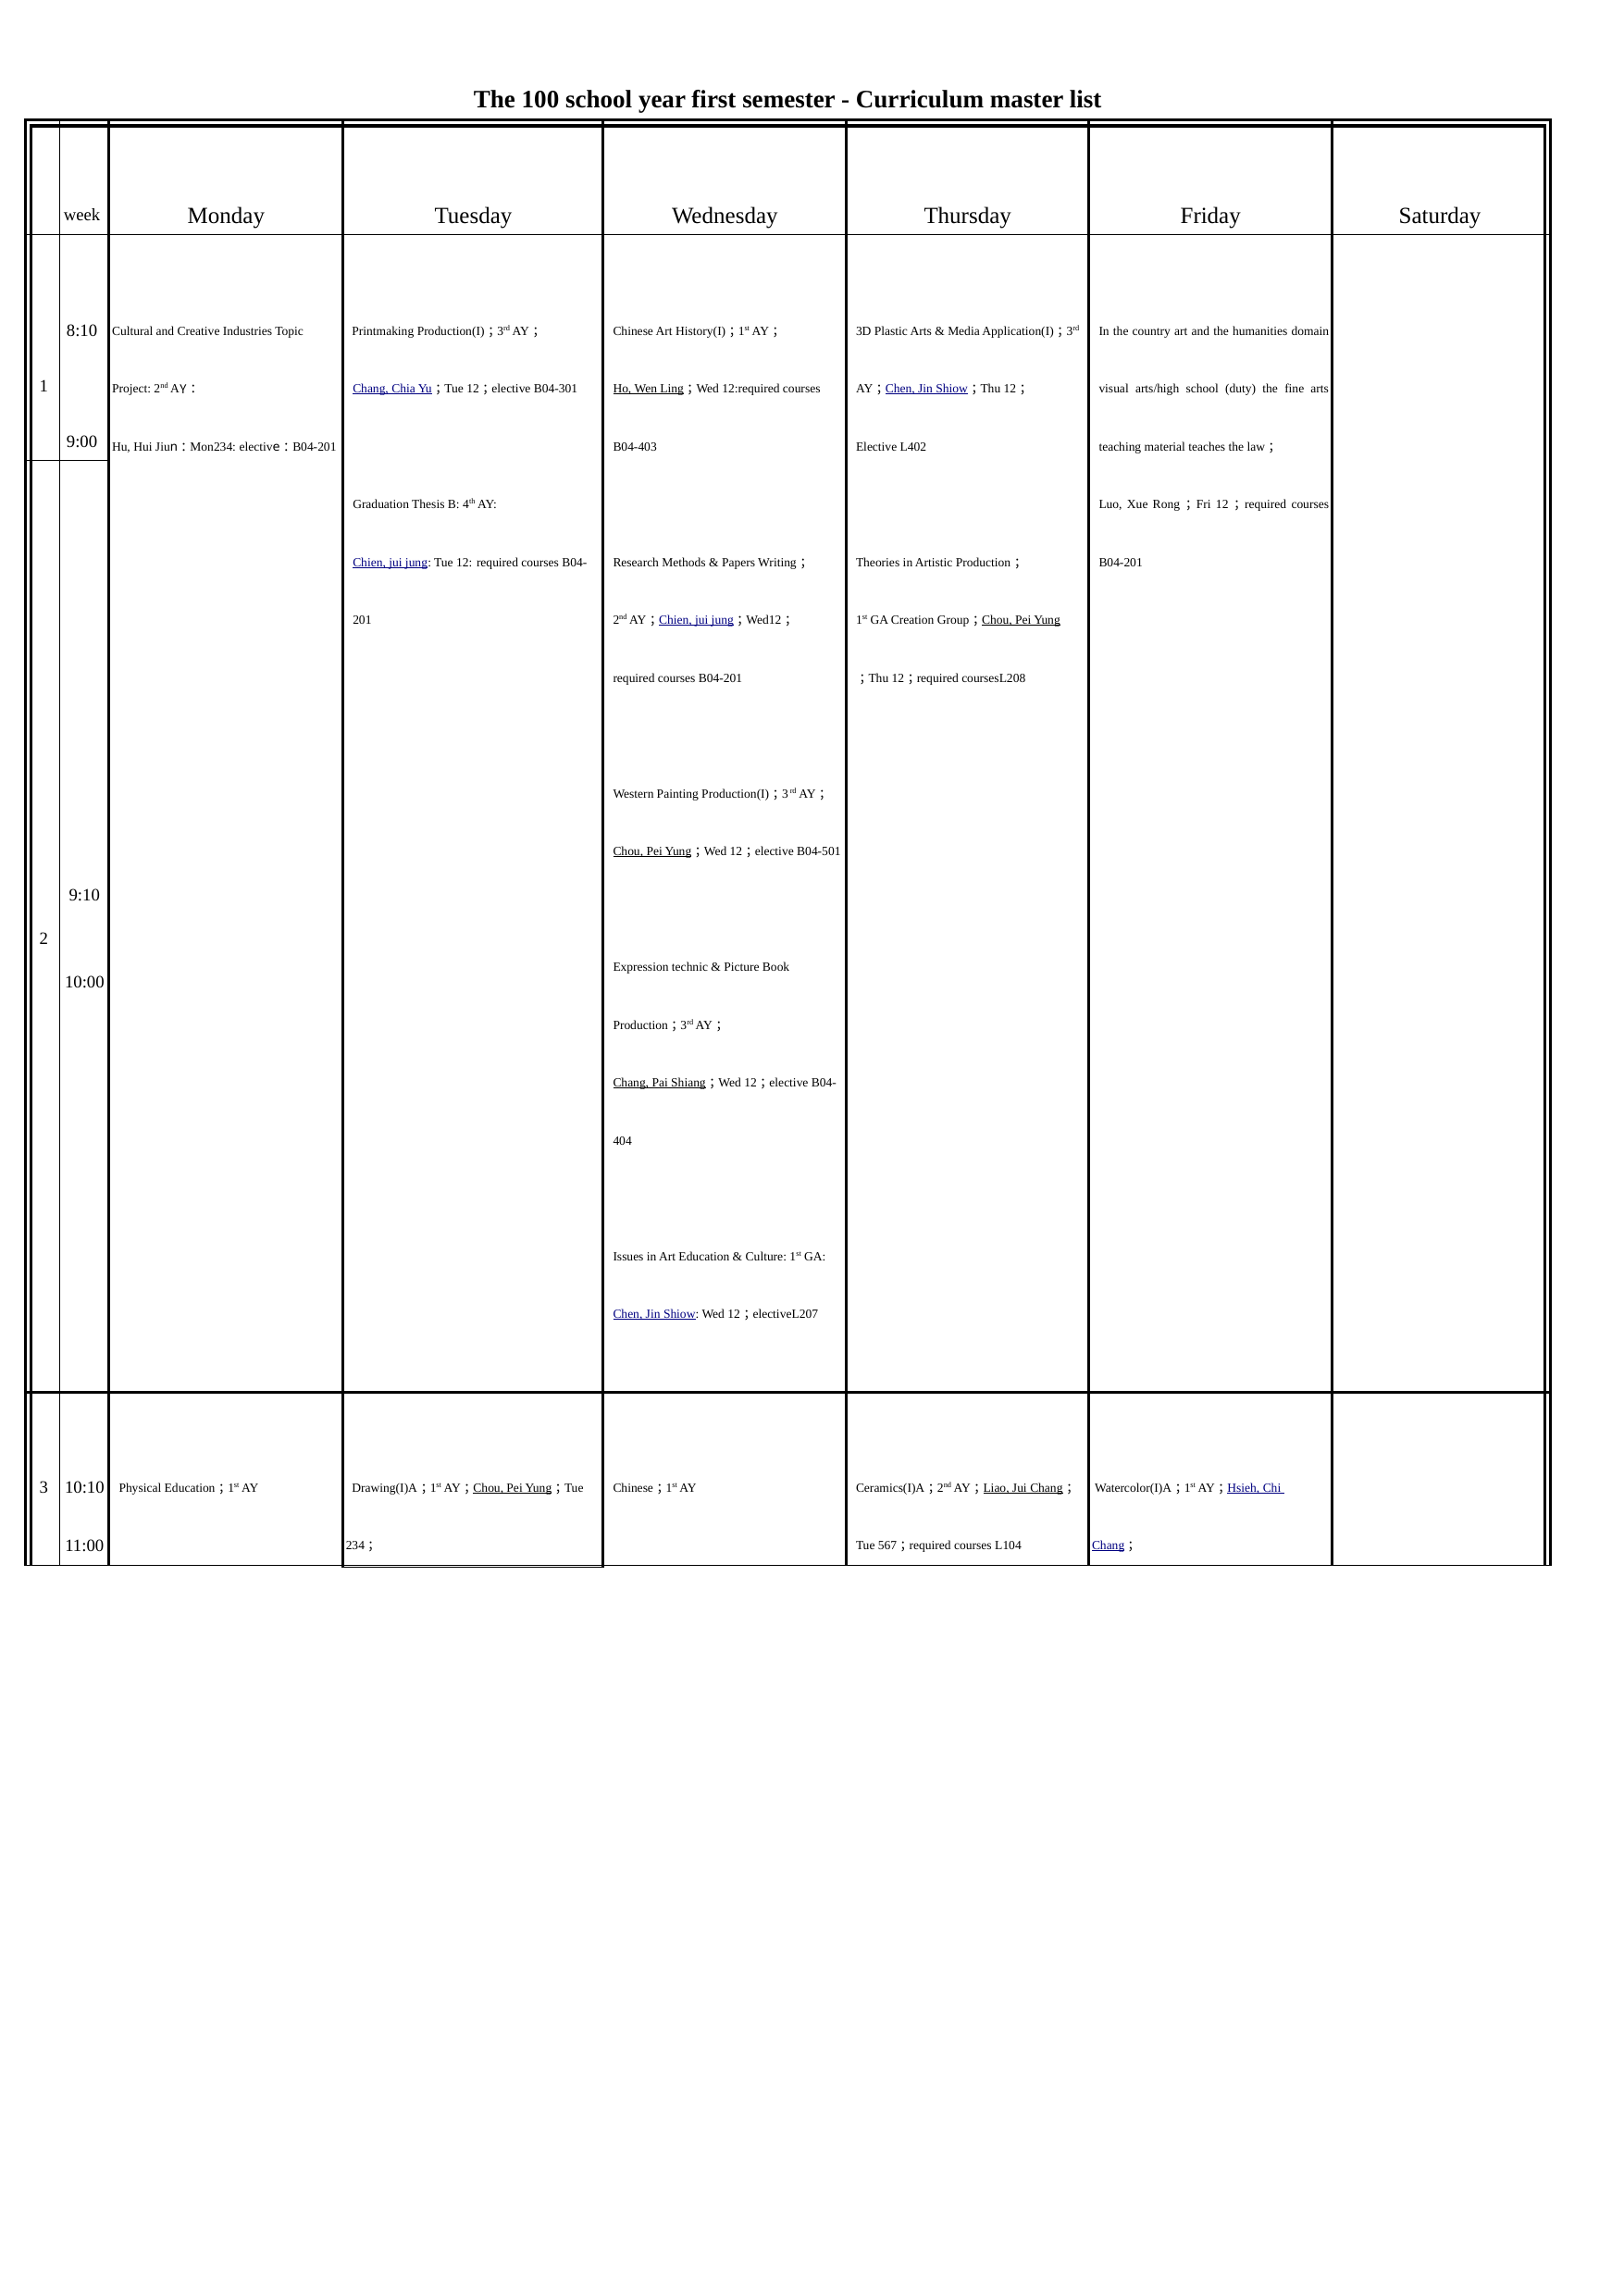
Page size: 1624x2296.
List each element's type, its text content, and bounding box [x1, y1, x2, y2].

table_cell Printmaking Production(I)；3rd AY； Chang, Chia Yu；Tue 12；elective B04-301 Graduation Thesis B: 4th AY: Chien, jui jung: Tue 12: required courses B04-201 [344, 235, 601, 1391]
table_cell 3D Plastic Arts & Media Application(I)；3rd AY；Chen, Jin Shiow；Thu 12； Elective L402 Theories in Artistic Production； 1st GA Creation Group；Chou, Pei Yung ；Thu 12；required coursesL208 [848, 235, 1087, 1391]
table_cell 10:10 11:00 [60, 1394, 107, 1565]
table_cell Ceramics(I)A；2nd AY；Liao, Jui Chang； Tue 567；required courses L104 [848, 1394, 1087, 1565]
table_cell Monday [110, 128, 341, 234]
table_cell [32, 128, 59, 234]
table_cell Drawing(I)A；1st AY；Chou, Pei Yung；Tue 234； [344, 1394, 601, 1565]
table_cell 3 [32, 1394, 59, 1565]
table_cell Wednesday [604, 128, 845, 234]
table_cell Thursday [848, 128, 1087, 234]
table_cell Chinese；1st AY [604, 1394, 845, 1565]
table_cell 8:10 9:00 [60, 235, 107, 460]
table_cell Watercolor(I)A；1st AY；Hsieh, Chi Chang； [1090, 1394, 1331, 1565]
table_cell 9:10 10:00 [60, 461, 107, 1391]
table_cell [1333, 235, 1543, 1391]
table_cell Friday [1090, 128, 1331, 234]
table_cell Cultural and Creative Industries Topic Project: 2nd AY： Hu, Hui Jiun：Mon234: elective：B04-201 [110, 235, 341, 1391]
table_cell 2 [32, 461, 59, 1391]
table_cell Chinese Art History(I)；1st AY； Ho, Wen Ling；Wed 12:required courses B04-403 Research Methods & Papers Writing； 2nd AY；Chien, jui jung；Wed12； required courses B04-201 Western Painting Production(I)；3 rd AY； Chou, Pei Yung；Wed 12；elective B04-501 Expression technic & Picture Book Production；3rd AY； Chang, Pai Shiang；Wed 12；elective B04-404 Issues in Art Education & Culture: 1st GA: Chen, Jin Shiow: Wed 12；electiveL207 [604, 235, 845, 1391]
table_cell Saturday [1333, 121, 1547, 234]
table_cell week [60, 128, 107, 234]
table_cell [1333, 1394, 1543, 1565]
table_cell [28, 121, 59, 234]
table_cell Tuesday [344, 128, 601, 234]
table_cell In the country art and the humanities domain visual arts/high school (duty) the fine arts teaching material teaches the law； Luo, Xue Rong；Fri 12；required courses B04-201 [1090, 235, 1331, 1391]
table_cell Physical Education；1st AY [110, 1394, 341, 1565]
table_cell 1 [32, 235, 59, 460]
table_header The 100 school year first semester - Curriculum master list [28, 61, 1547, 118]
